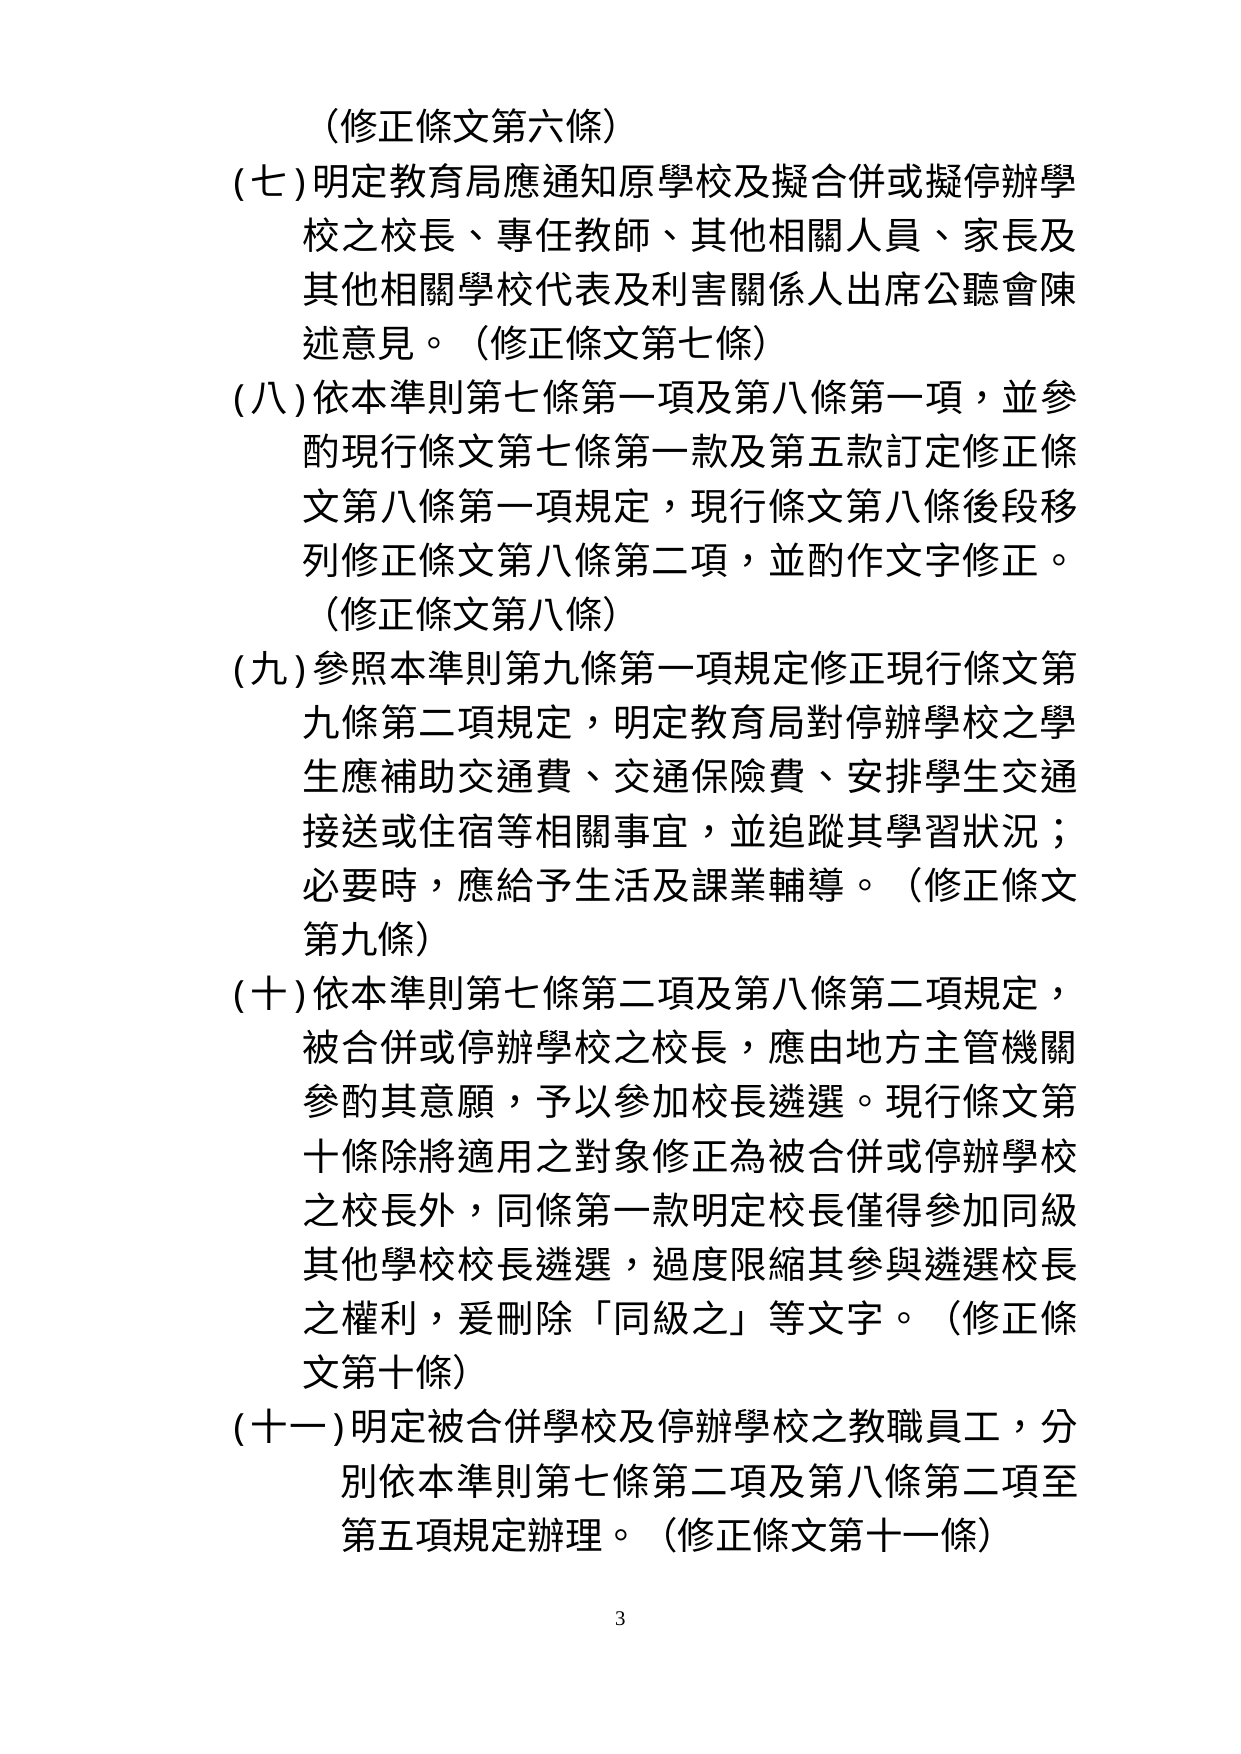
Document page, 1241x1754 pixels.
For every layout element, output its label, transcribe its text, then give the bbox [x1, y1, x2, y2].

text (十一)明定被合併學校及停辦學校之教職員工，分別依本準則第七條第二項及第八條第二項至第五項規定辦理。（修正條文第十一條） [227, 1397, 1078, 1560]
text (六)明定專案評估結果認有進行合併或停辦必要者，教育局應通知各相關學校，並於辦理公聽會後將相關資料送臺北市教育審議委員會審議。（修正條文第六條） [227, 97, 1078, 152]
text (九)參照本準則第九條第一項規定修正現行條文第九條第二項規定，明定教育局對停辦學校之學生應補助交通費、交通保險費、安排學生交通接送或住宿等相關事宜，並追蹤其學習狀況；必要時，應給予生活及課業輔導。（修正條文第九條） [227, 639, 1078, 964]
text (八)依本準則第七條第一項及第八條第一項，並參酌現行條文第七條第一款及第五款訂定修正條文第八條第一項規定，現行條文第八條後段移列修正條文第八條第二項，並酌作文字修正。（修正條文第八條） [227, 368, 1078, 639]
text (七)明定教育局應通知原學校及擬合併或擬停辦學校之校長、專任教師、其他相關人員、家長及其他相關學校代表及利害關係人出席公聽會陳述意見。（修正條文第七條） [227, 152, 1078, 368]
text (十)依本準則第七條第二項及第八條第二項規定，被合併或停辦學校之校長，應由地方主管機關參酌其意願，予以參加校長遴選。現行條文第十條除將適用之對象修正為被合併或停辦學校之校長外，同條第一款明定校長僅得參加同級其他學校校長遴選，過度限縮其參與遴選校長之權利，爰刪除「同級之」等文字。（修正條文第十條） [227, 964, 1078, 1397]
